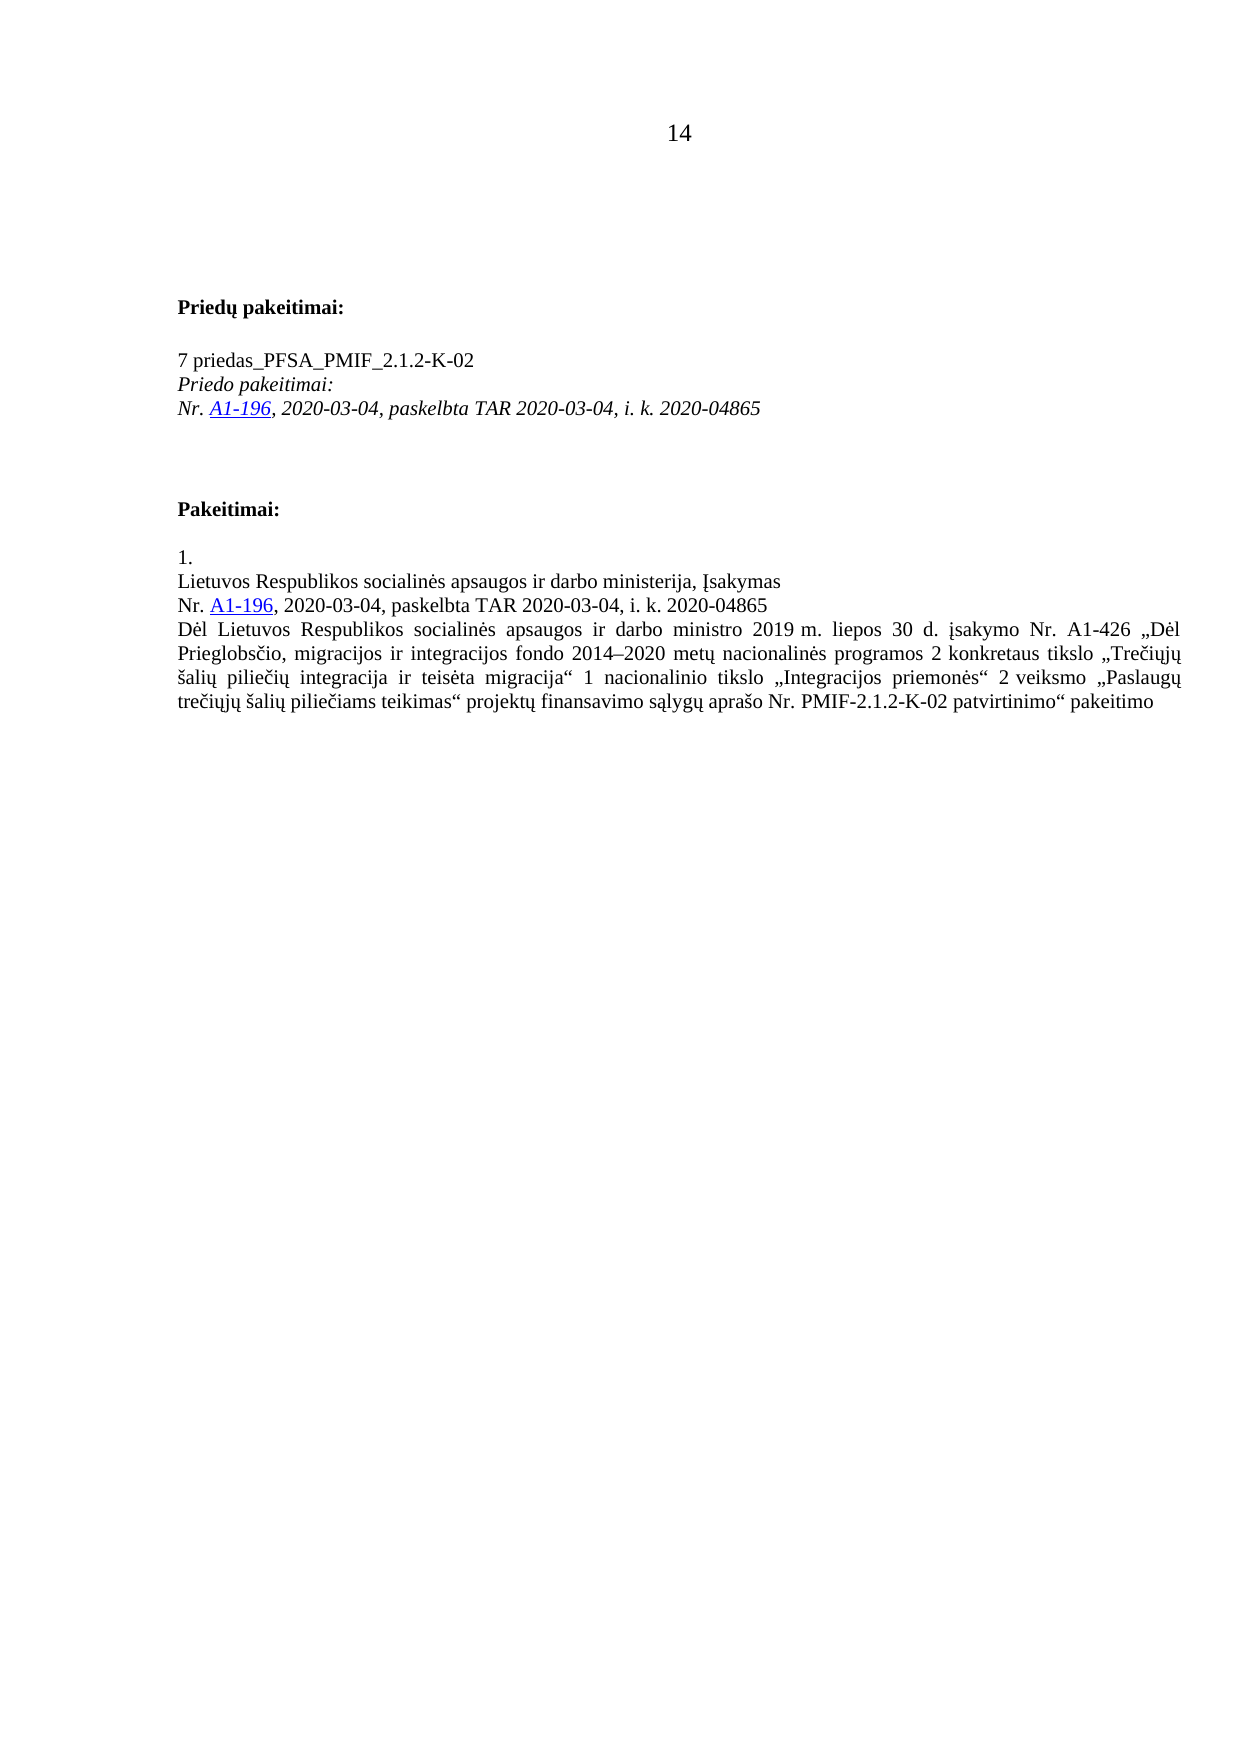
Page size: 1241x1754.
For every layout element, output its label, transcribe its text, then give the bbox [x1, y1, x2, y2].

text Lietuvos Respublikos socialinės apsaugos ir darbo ministerija, Įsakymas [177, 569, 1181, 593]
text Pakeitimai: [177, 497, 1181, 521]
text 7 priedas_PFSA_PMIF_2.1.2-K-02 [177, 348, 1181, 372]
text Nr. A1-196, 2020-03-04, paskelbta TAR 2020-03-04, i. k. 2020-04865 [177, 396, 1181, 420]
text Priedų pakeitimai: [177, 295, 1181, 319]
text Nr. A1-196, 2020-03-04, paskelbta TAR 2020-03-04, i. k. 2020-04865 [177, 593, 1181, 617]
text Priedo pakeitimai: [177, 372, 1181, 396]
text Dėl Lietuvos Respublikos socialinės apsaugos ir darbo ministro 2019 m. liepos 30 d. įsakymo Nr. A1-426 „Dėl Prieglobsčio, migracijos ir integracijos fondo 2014–2020 metų nacionalinės programos 2 konkretaus tikslo „Trečiųjų šalių piliečių integracija ir teisėta migracija“ 1 nacionalinio tikslo „Integracijos priemonės“ 2 veiksmo „Paslaugų trečiųjų šalių piliečiams teikimas“ projektų finansavimo sąlygų aprašo Nr. PMIF-2.1.2-K-02 patvirtinimo“ pakeitimo [177, 617, 1181, 713]
text 1. [177, 545, 1181, 569]
